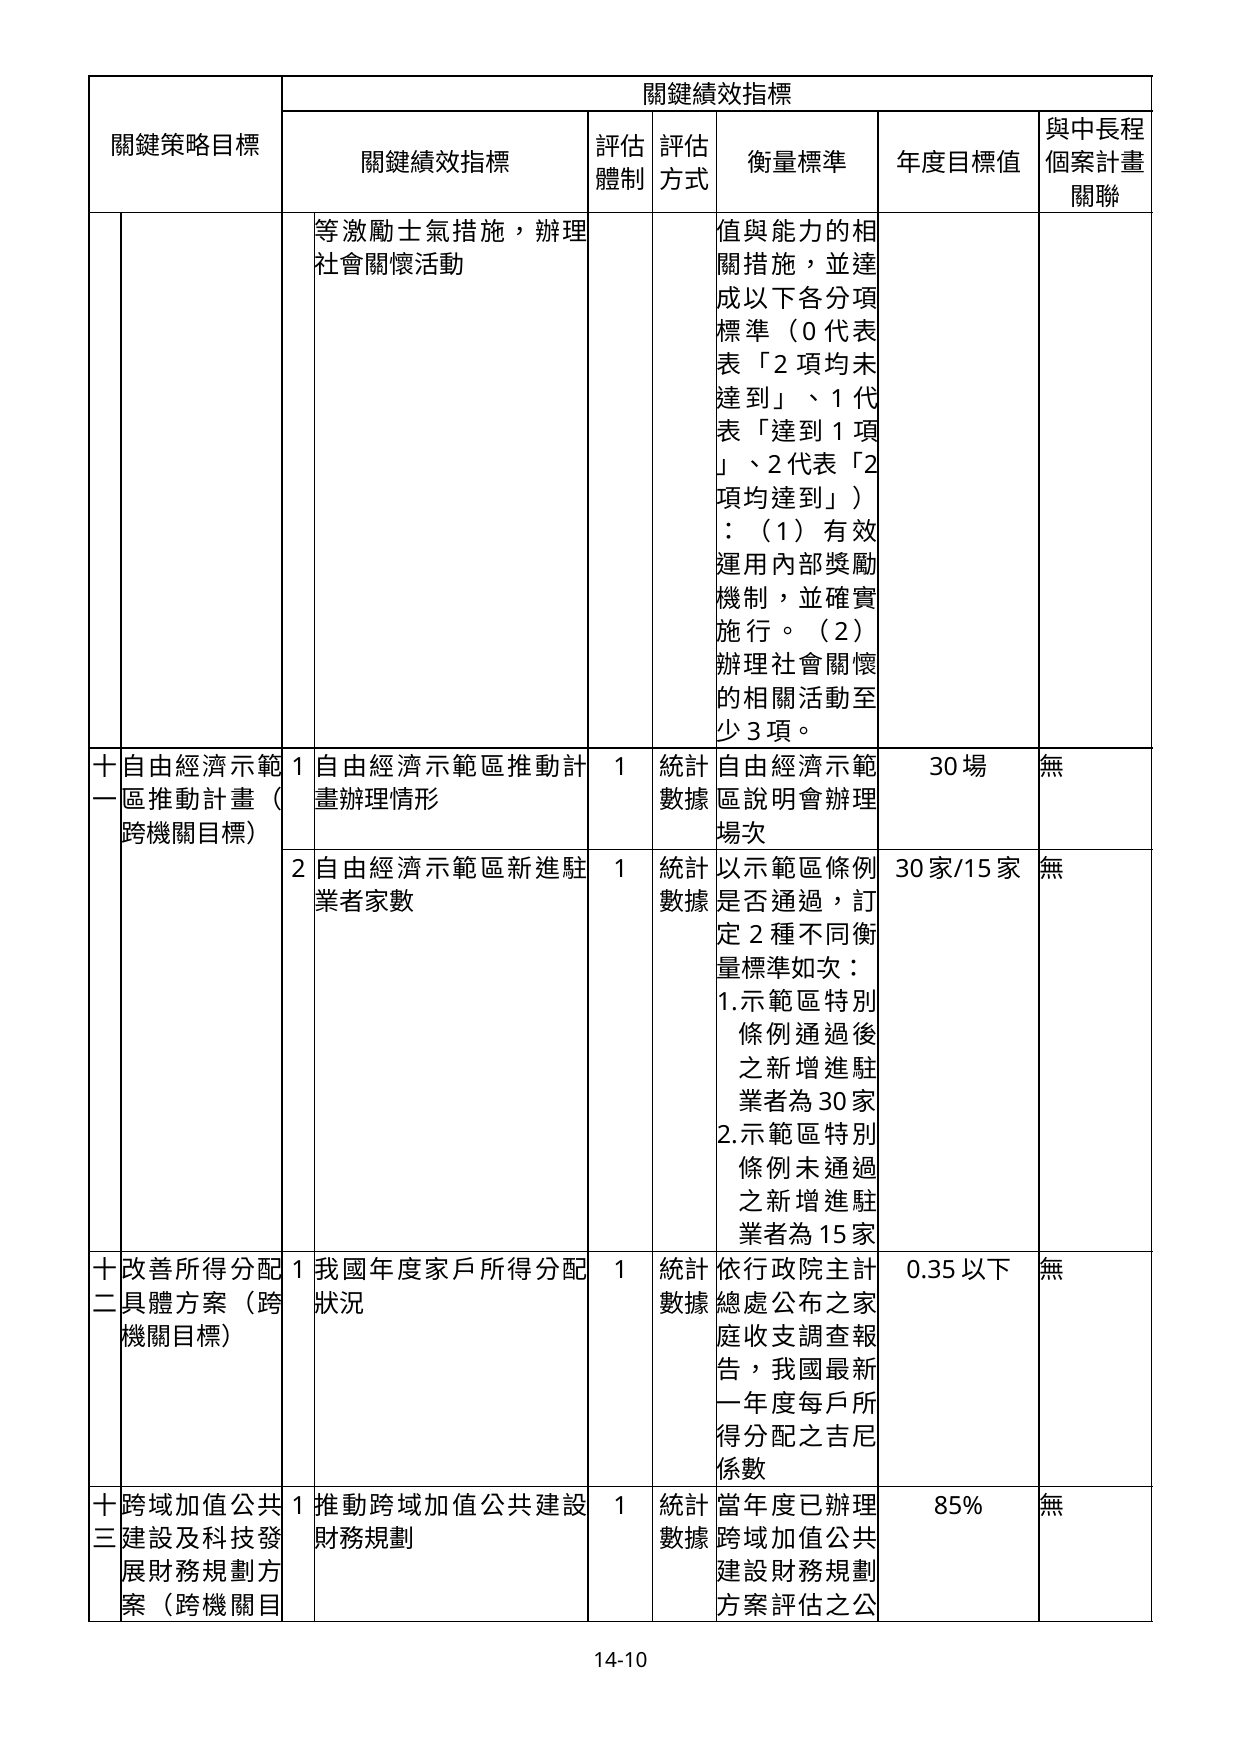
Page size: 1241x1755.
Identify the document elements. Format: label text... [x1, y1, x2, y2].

table_cell 衡量標準 [717, 112, 877, 212]
table_cell 1 [283, 1252, 314, 1486]
table_cell 1 [589, 749, 652, 849]
table_header 關鍵績效指標 [283, 77, 1151, 110]
table_cell 評估 方式 [653, 112, 716, 212]
table_cell 我國年度家戶所得分配狀況 [315, 1252, 587, 1486]
table_cell 統計數據 [653, 1487, 716, 1621]
table_cell 無 [1040, 1252, 1151, 1486]
table_cell 評估 體制 [589, 112, 652, 212]
table_cell 關鍵績效指標 [283, 112, 587, 212]
table_cell 1 [283, 749, 314, 849]
table_cell 0.35以下 [879, 1252, 1038, 1486]
table_cell 1 [589, 1487, 652, 1621]
table_cell [879, 213, 1038, 747]
table_cell [653, 213, 716, 747]
table_cell 2 [283, 850, 314, 1251]
table_cell 跨域加值公共建設及科技發展財務規劃方案（跨機關目 [122, 1487, 281, 1621]
table_cell 當年度已辦理跨域加值公共建設財務規劃方案評估之公 [717, 1487, 877, 1621]
table_cell 推動跨域加值公共建設財務規劃 [315, 1487, 587, 1621]
table_cell 1 [589, 1252, 652, 1486]
table_cell 自由經濟示範區新進駐業者家數 [315, 850, 587, 1251]
table_cell 統計數據 [653, 850, 716, 1251]
table_cell 30家/15家 [879, 850, 1038, 1251]
table_cell 依行政院主計總處公布之家庭收支調查報告，我國最新一年度每戶所得分配之吉尼係數 [717, 1252, 877, 1486]
table_cell 等激勵士氣措施，辦理社會關懷活動 [315, 213, 587, 747]
table_cell 年度目標值 [879, 112, 1038, 212]
table_cell 無 [1040, 850, 1151, 1251]
table_cell [283, 213, 314, 747]
table_cell [1040, 213, 1151, 747]
table_cell 85% [879, 1487, 1038, 1621]
table_cell [589, 213, 652, 747]
table_cell 十二 [90, 1252, 120, 1486]
table_cell 自由經濟示範區推動計畫（跨機關目標） [122, 749, 281, 1251]
table_cell 統計數據 [653, 749, 716, 849]
table_cell 值與能力的相關措施，並達成以下各分項標準（0代表表「2項均未達到」、1代表「達到1項」、2代表「2項均達到」）：（1）有效運用內部獎勵機制，並確實施行。（2）辦理社會關懷的相關活動至少3項。 [717, 213, 877, 747]
table_cell [122, 213, 281, 747]
table_cell 自由經濟示範區推動計畫辦理情形 [315, 749, 587, 849]
table_cell 十三 [90, 1487, 120, 1621]
table_cell 無 [1040, 749, 1151, 849]
table_cell 十 一 [90, 749, 120, 1251]
table_cell 自由經濟示範區說明會辦理場次 [717, 749, 877, 849]
table_cell 無 [1040, 1487, 1151, 1621]
table_header 關鍵策略目標 [90, 77, 281, 212]
table_cell 1 [589, 850, 652, 1251]
table_cell 與中長程個案計畫關聯 [1040, 112, 1151, 212]
table_cell 1 [283, 1487, 314, 1621]
table_cell 統計數據 [653, 1252, 716, 1486]
table_cell 30場 [879, 749, 1038, 849]
table_cell 改善所得分配具體方案（跨機關目標） [122, 1252, 281, 1486]
table_cell 以示範區條例是否通過，訂定2種不同衡量標準如次： 1.示範區特別條例通過後之新增進駐業者為30家 2.示範區特別條例未通過之新增進駐業者為15家 [717, 850, 877, 1251]
table_cell [90, 213, 120, 747]
